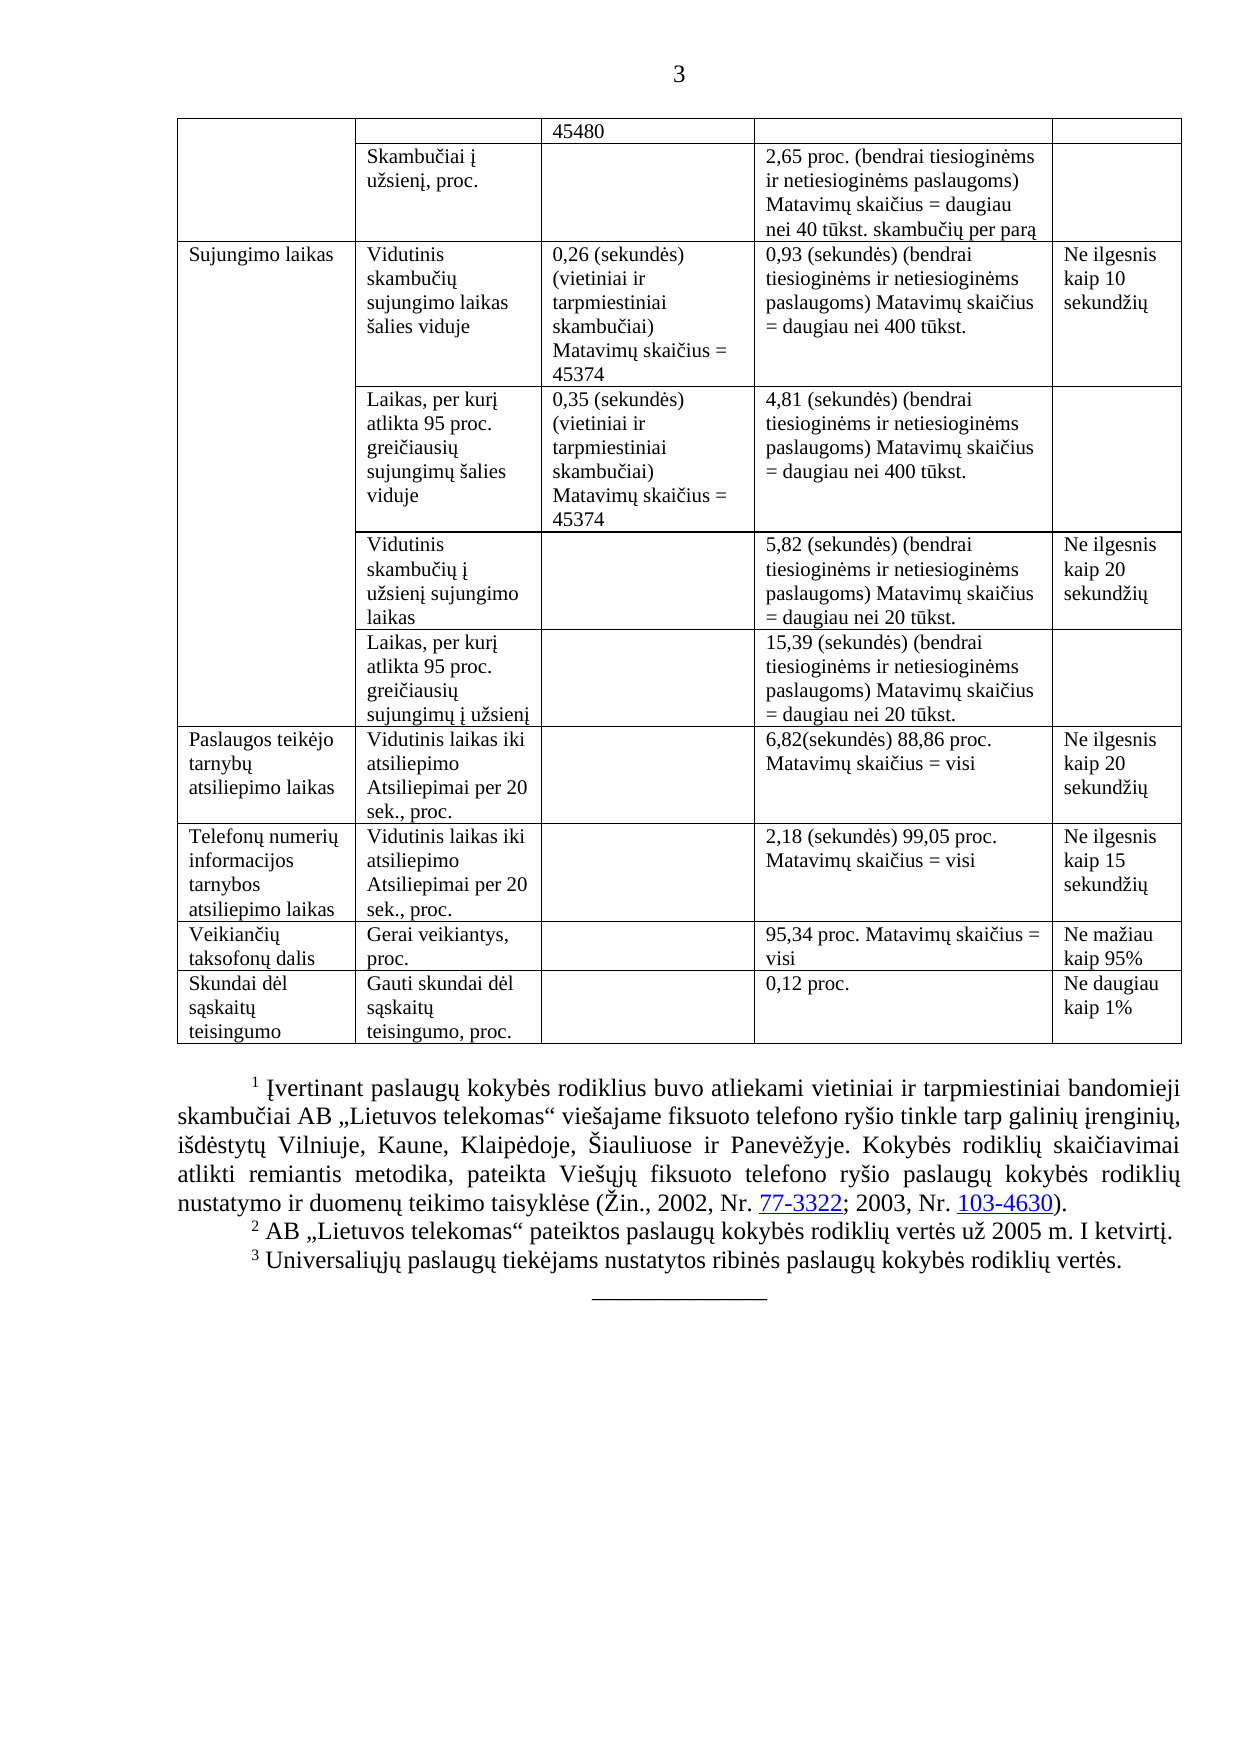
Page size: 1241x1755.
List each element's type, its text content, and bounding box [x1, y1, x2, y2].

table_cell 2,18 (sekundės) 99,05 proc. Matavimų skaičius = visi [755, 824, 1052, 921]
table_cell [542, 922, 754, 970]
table_cell Laikas, per kurį atlikta 95 proc. greičiausių sujungimų šalies viduje [356, 387, 541, 531]
table_cell Ne ilgesnis kaip 10 sekundžių [1053, 242, 1181, 386]
table_cell Ne ilgesnis kaip 20 sekundžių [1053, 727, 1181, 823]
table_cell 2,65 proc. (bendrai tiesioginėms ir netiesioginėms paslaugoms) Matavimų skaičius = daugiau nei 40 tūkst. skambučių per parą [755, 144, 1052, 241]
table_cell Ne ilgesnis kaip 20 sekundžių [1053, 533, 1181, 629]
table_cell Telefonų numerių informacijos tarnybos atsiliepimo laikas [178, 824, 355, 921]
table_cell Sujungimo laikas [178, 242, 355, 726]
table_cell Vidutinis laikas iki atsiliepimo Atsiliepimai per 20 sek., proc. [356, 824, 541, 921]
text ______________ [177, 1274, 1181, 1303]
table_cell Laikas, per kurį atlikta 95 proc. greičiausių sujungimų į užsienį [356, 630, 541, 726]
table_cell 0,93 (sekundės) (bendrai tiesioginėms ir netiesioginėms paslaugoms) Matavimų skaičius = daugiau nei 400 tūkst. [755, 242, 1052, 386]
table_cell Ne mažiau kaip 95% [1053, 922, 1181, 970]
text 3 Universaliųjų paslaugų tiekėjams nustatytos ribinės paslaugų kokybės rodiklių vertės. [177, 1245, 1181, 1274]
table_cell [542, 144, 754, 241]
table_cell 6,82(sekundės) 88,86 proc. Matavimų skaičius = visi [755, 727, 1052, 823]
table_cell Gerai veikiantys, proc. [356, 922, 541, 970]
table_cell 5,82 (sekundės) (bendrai tiesioginėms ir netiesioginėms paslaugoms) Matavimų skaičius = daugiau nei 20 tūkst. [755, 533, 1052, 629]
table_cell Ne daugiau kaip 1% [1053, 971, 1181, 1043]
table_cell [542, 824, 754, 921]
table_cell Skundai dėl sąskaitų teisingumo [178, 971, 355, 1043]
table_cell Ne ilgesnis kaip 15 sekundžių [1053, 824, 1181, 921]
table_cell Skambučiai į užsienį, proc. [356, 144, 541, 241]
table_cell Veikiančių taksofonų dalis [178, 922, 355, 970]
table_cell Gauti skundai dėl sąskaitų teisingumo, proc. [356, 971, 541, 1043]
table_cell [1053, 387, 1181, 531]
table_cell 0,26 (sekundės) (vietiniai ir tarpmiestiniai skambučiai) Matavimų skaičius = 45374 [542, 242, 754, 386]
table_cell 0,35 (sekundės) (vietiniai ir tarpmiestiniai skambučiai) Matavimų skaičius = 45374 [542, 387, 754, 531]
table_cell 45480 [542, 119, 754, 143]
text 1 Įvertinant paslaugų kokybės rodiklius buvo atliekami vietiniai ir tarpmiestiniai bandomieji skambučiai AB „Lietuvos telekomas“ viešajame fiksuoto telefono ryšio tinkle tarp galinių įrenginių, išdėstytų Vilniuje, Kaune, Klaipėdoje, Šiauliuose ir Panevėžyje. Kokybės rodiklių skaičiavimai atlikti remiantis metodika, pateikta Viešųjų fiksuoto telefono ryšio paslaugų kokybės rodiklių nustatymo ir duomenų teikimo taisyklėse (Žin., 2002, Nr. 77-3322; 2003, Nr. 103-4630). [177, 1073, 1181, 1216]
table_cell Vidutinis skambučių į užsienį sujungimo laikas [356, 533, 541, 629]
text 2 AB „Lietuvos telekomas“ pateiktos paslaugų kokybės rodiklių vertės už 2005 m. I ketvirtį. [177, 1216, 1181, 1245]
table_cell [356, 119, 541, 143]
table_cell [178, 119, 355, 241]
table_cell [542, 727, 754, 823]
table_cell [542, 630, 754, 726]
table_cell Paslaugos teikėjo tarnybų atsiliepimo laikas [178, 727, 355, 823]
table_cell 15,39 (sekundės) (bendrai tiesioginėms ir netiesioginėms paslaugoms) Matavimų skaičius = daugiau nei 20 tūkst. [755, 630, 1052, 726]
table_cell [1053, 144, 1181, 241]
table_cell [1053, 119, 1181, 143]
table_cell 95,34 proc. Matavimų skaičius = visi [755, 922, 1052, 970]
table_cell [1053, 630, 1181, 726]
table_cell [755, 119, 1052, 143]
table_cell 4,81 (sekundės) (bendrai tiesioginėms ir netiesioginėms paslaugoms) Matavimų skaičius = daugiau nei 400 tūkst. [755, 387, 1052, 531]
table_cell [542, 971, 754, 1043]
table_cell Vidutinis laikas iki atsiliepimo Atsiliepimai per 20 sek., proc. [356, 727, 541, 823]
table_cell 0,12 proc. [755, 971, 1052, 1043]
table_cell [542, 533, 754, 629]
table_cell Vidutinis skambučių sujungimo laikas šalies viduje [356, 242, 541, 386]
